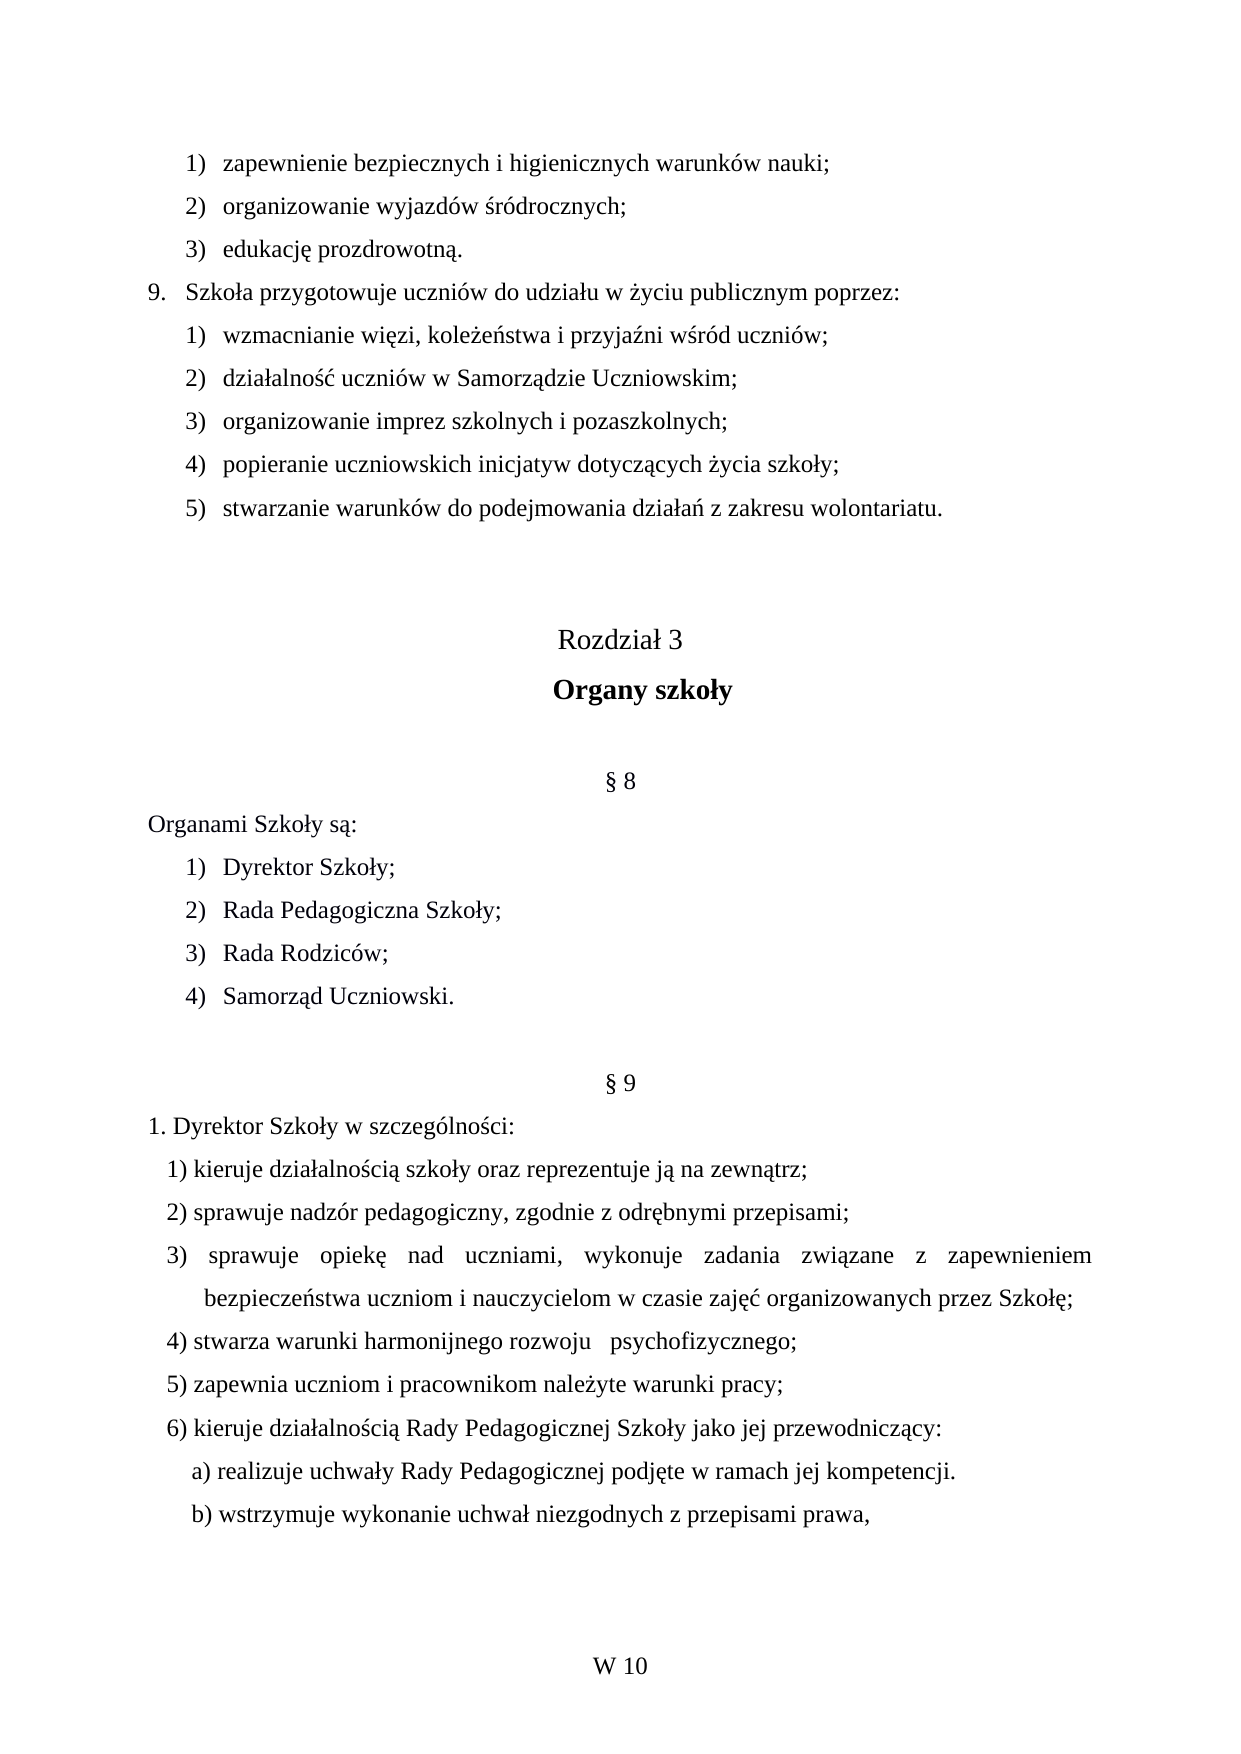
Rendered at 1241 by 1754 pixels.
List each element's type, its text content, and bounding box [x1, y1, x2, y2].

text b) wstrzymuje wykonanie uchwał niezgodnych z przepisami prawa, [148, 1499, 1093, 1528]
text 1. Dyrektor Szkoły w szczególności: [148, 1111, 1093, 1139]
list organizowanie imprez szkolnych i pozaszkolnych; [185, 406, 1093, 435]
text a) realizuje uchwały Rady Pedagogicznej podjęte w ramach jej kompetencji. [148, 1456, 1093, 1484]
list edukację prozdrowotną. [185, 234, 1093, 263]
text 1) kieruje działalnością szkoły oraz reprezentuje ją na zewnątrz; [148, 1154, 1093, 1183]
text 2) sprawuje nadzór pedagogiczny, zgodnie z odrębnymi przepisami; [148, 1197, 1093, 1226]
list działalność uczniów w Samorządzie Uczniowskim; [185, 363, 1093, 392]
list Dyrektor Szkoły; [185, 852, 1093, 881]
text 6) kieruje działalnością Rady Pedagogicznej Szkoły jako jej przewodniczący: [166, 1413, 1093, 1441]
subtitle Rozdział 3 Organy szkoły [148, 622, 1093, 706]
text 5) zapewnia uczniom i pracownikom należyte warunki pracy; [166, 1369, 1093, 1398]
list Rada Rodziców; [185, 938, 1093, 967]
text 3) sprawuje opiekę nad uczniami, wykonuje zadania związane z zapewnieniem bezpieczeństwa uczniom i nauczycielom w czasie zajęć organizowanych przez Szkołę; [166, 1240, 1093, 1312]
text § 9 [148, 1068, 1093, 1096]
list zapewnienie bezpiecznych i higienicznych warunków nauki; [185, 148, 1093, 176]
list wzmacnianie więzi, koleżeństwa i przyjaźni wśród uczniów; [185, 320, 1093, 349]
text § 8 [148, 766, 1093, 794]
text Organami Szkoły są: [148, 809, 1093, 838]
list stwarzanie warunków do podejmowania działań z zakresu wolontariatu. [185, 493, 1093, 521]
text 4) stwarza warunki harmonijnego rozwoju psychofizycznego; [166, 1326, 1093, 1355]
list Szkoła przygotowuje uczniów do udziału w życiu publicznym poprzez: [148, 277, 1093, 306]
list Rada Pedagogiczna Szkoły; [185, 895, 1093, 924]
list Samorząd Uczniowski. [185, 981, 1093, 1010]
list organizowanie wyjazdów śródrocznych; [185, 191, 1093, 219]
list popieranie uczniowskich inicjatyw dotyczących życia szkoły; [185, 449, 1093, 478]
